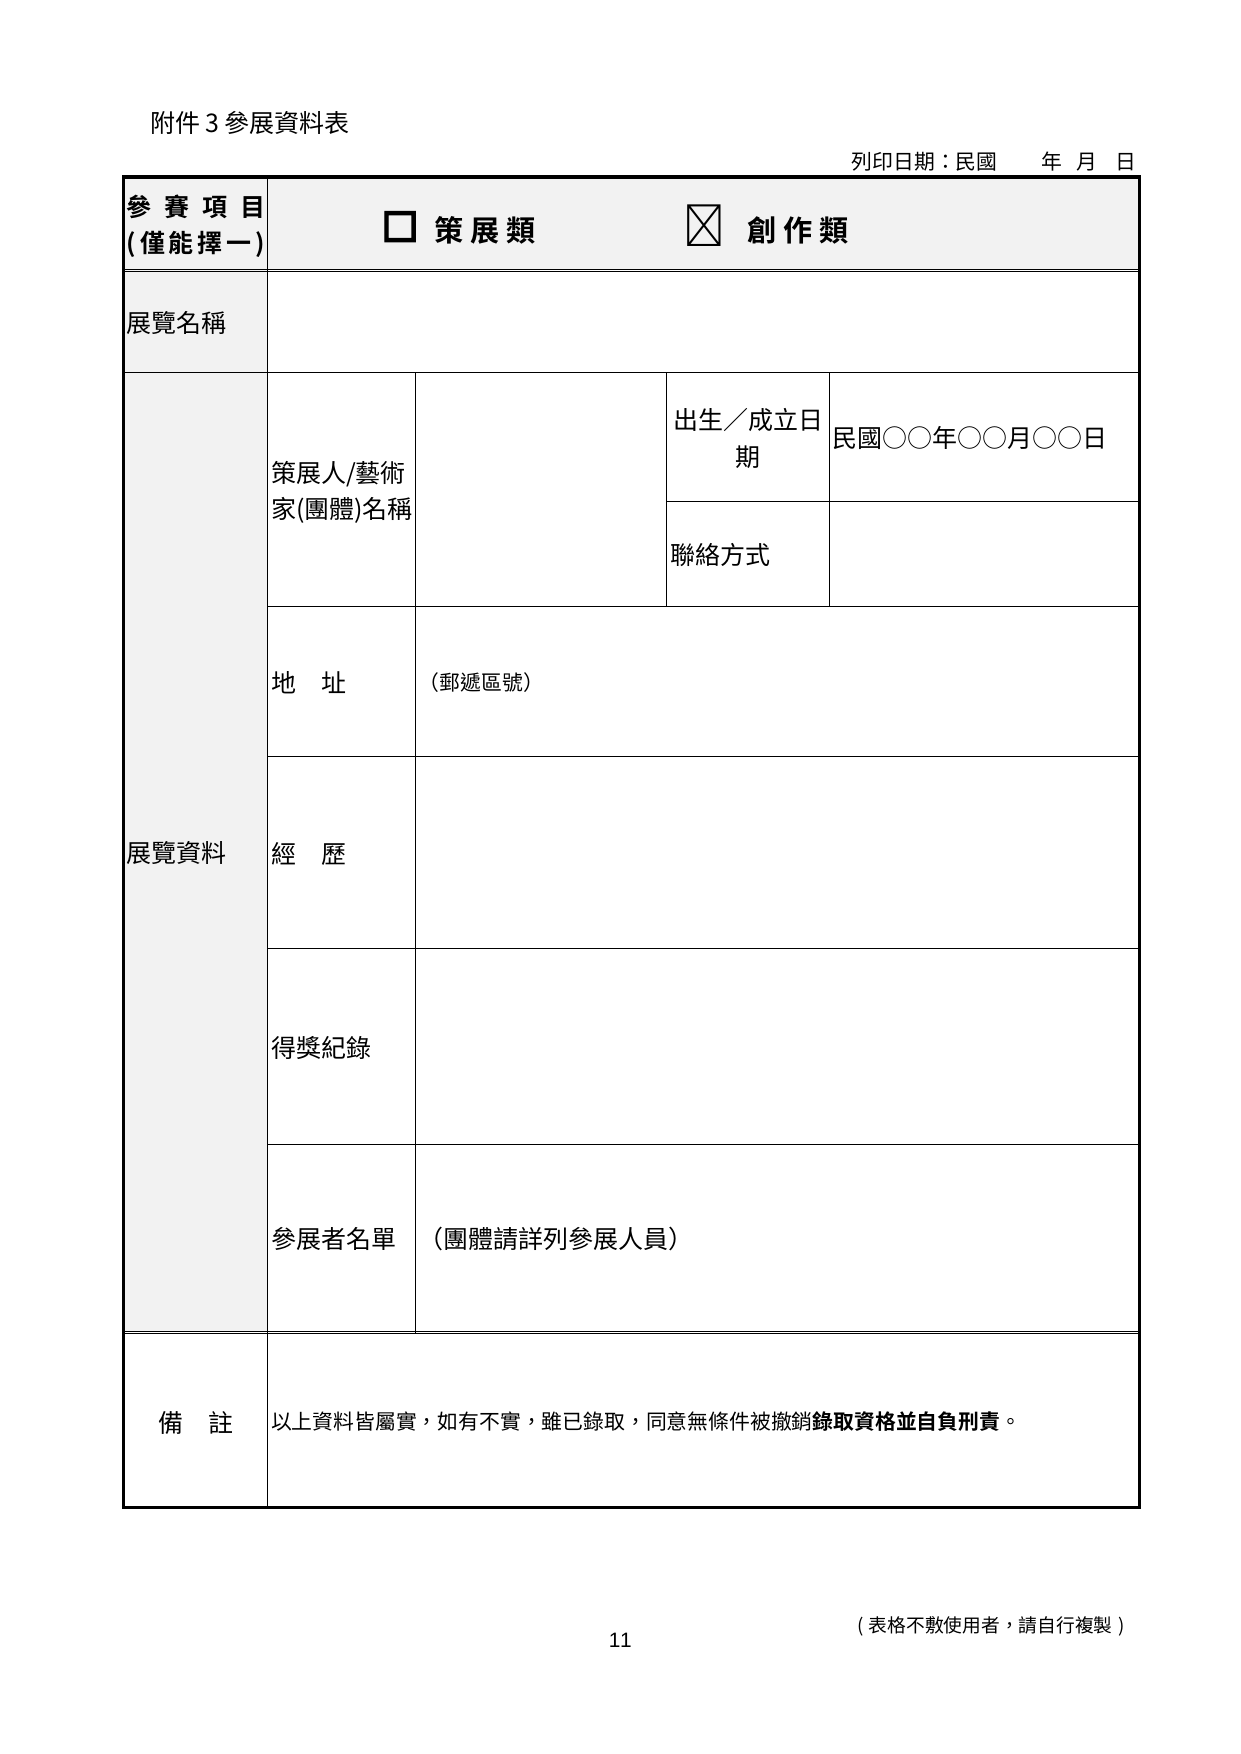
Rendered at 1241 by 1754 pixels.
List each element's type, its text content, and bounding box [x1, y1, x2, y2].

table_cell [830, 502, 1138, 606]
table_cell [416, 373, 666, 606]
table_cell  策 展 類  創 作 類 [268, 179, 1138, 269]
table_cell [416, 949, 1138, 1144]
text 附件3 參展資料表 [150, 103, 1090, 140]
table_cell 參賽項目 (僅能擇一) [125, 179, 267, 269]
table_cell 備 註 [125, 1334, 267, 1506]
table_cell 經 歷 [268, 757, 415, 948]
table_cell 展覽名稱 [125, 272, 267, 372]
table_cell [268, 272, 1138, 372]
table_cell （郵遞區號） [416, 607, 1138, 756]
table_cell 得獎紀錄 [268, 949, 415, 1144]
table_cell 民國○○年○○月○○日 [830, 373, 1138, 501]
table_cell 出生／成立日期 [667, 373, 829, 501]
table_cell 策展人/藝術家(團體)名稱 [268, 373, 415, 606]
table_cell 地 址 [268, 607, 415, 756]
table_cell （團體請詳列參展人員） [416, 1145, 1138, 1331]
table_cell 以上資料皆屬實，如有不實，雖已錄取，同意無條件被撤銷錄取資格並自負刑責。 [268, 1334, 1138, 1506]
table_header 列印日期：民國 年 月 日 [123, 145, 1139, 175]
table_cell 聯絡方式 [667, 502, 829, 606]
table_cell [416, 757, 1138, 948]
table_cell 展覽資料 [125, 373, 267, 1331]
table_cell 參展者名單 [268, 1145, 415, 1331]
